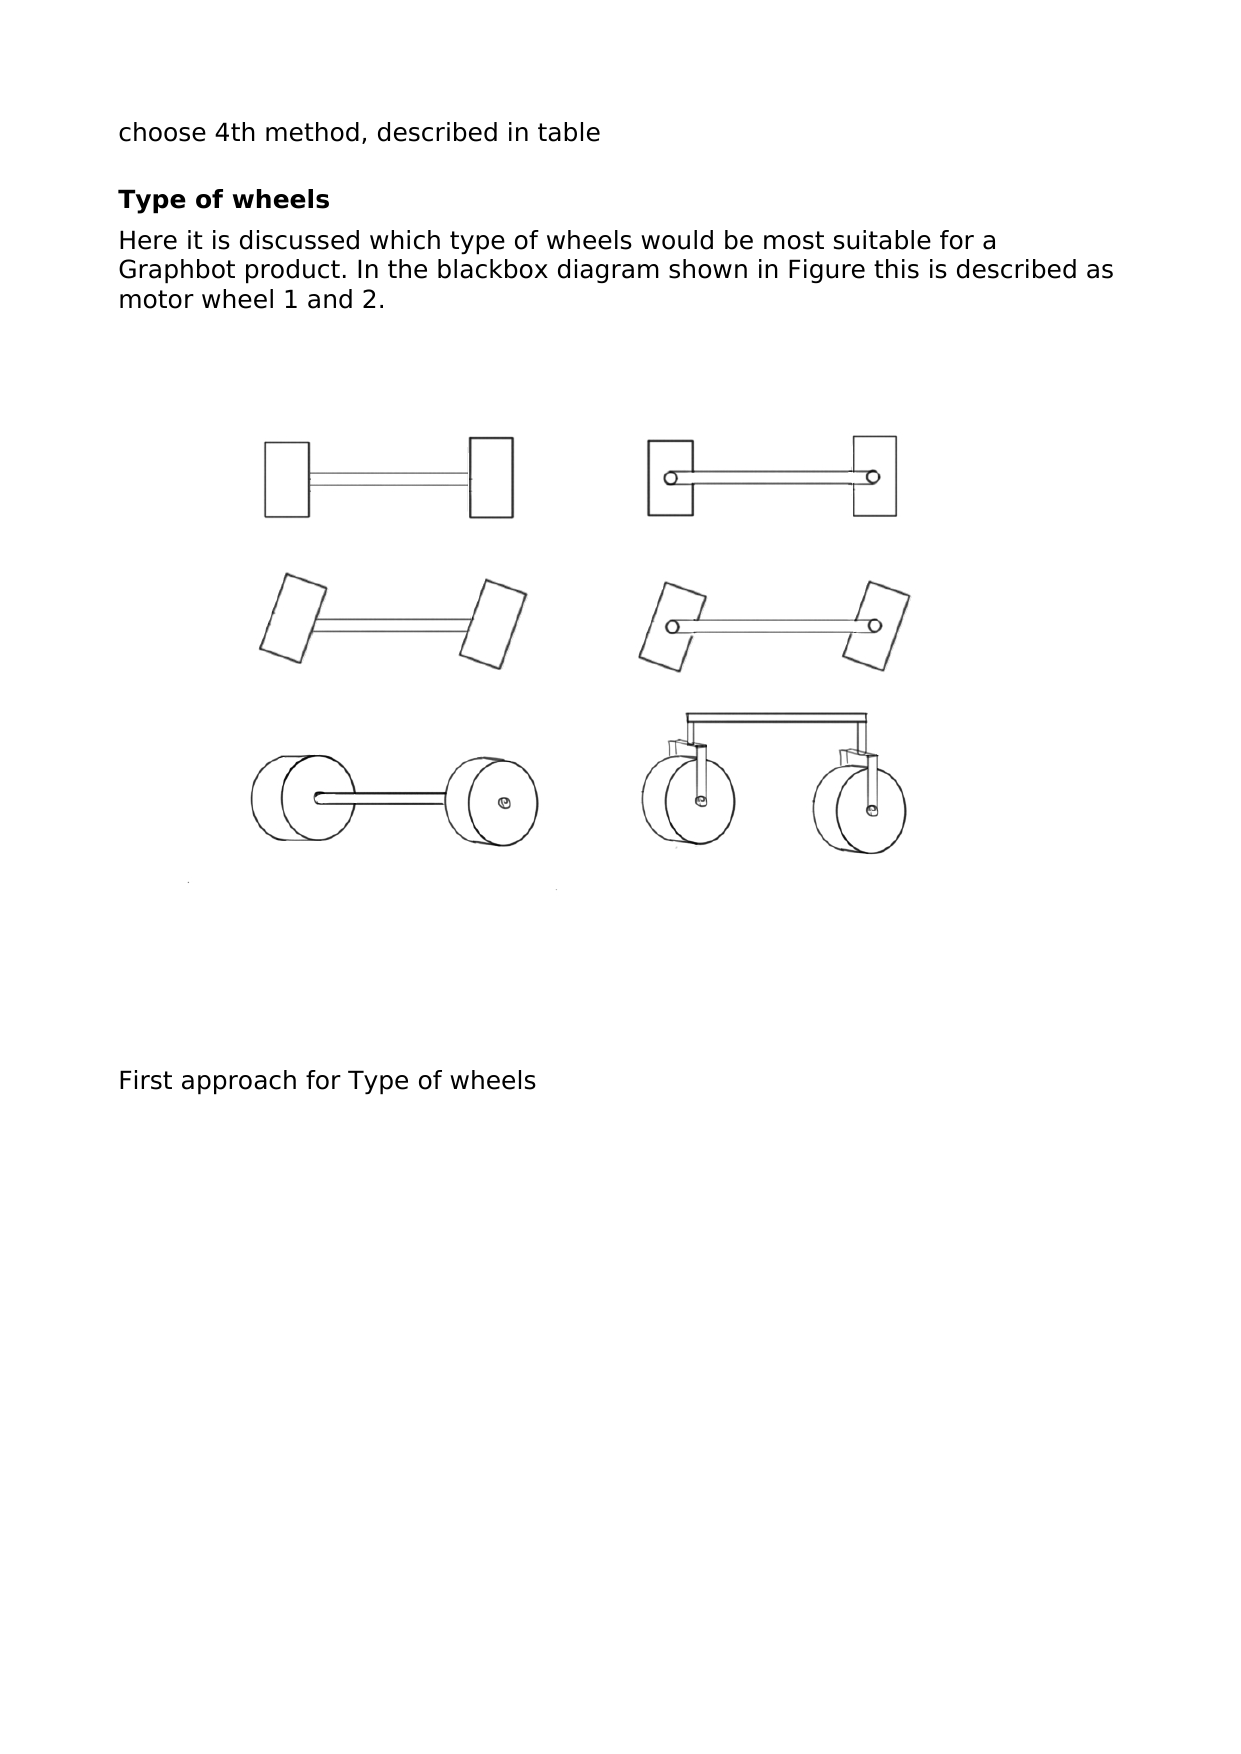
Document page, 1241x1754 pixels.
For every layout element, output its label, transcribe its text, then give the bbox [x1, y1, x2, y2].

text First approach for Type of wheels [118, 1066, 1122, 1095]
text choose 4th method, described in table [118, 118, 1122, 147]
picture [118, 326, 1123, 1037]
text Here it is discussed which type of wheels would be most suitable for a Graphbot product. In the blackbox diagram shown in Figure this is described as motor wheel 1 and 2. [118, 226, 1122, 314]
subtitle Type of wheels [118, 185, 1122, 214]
